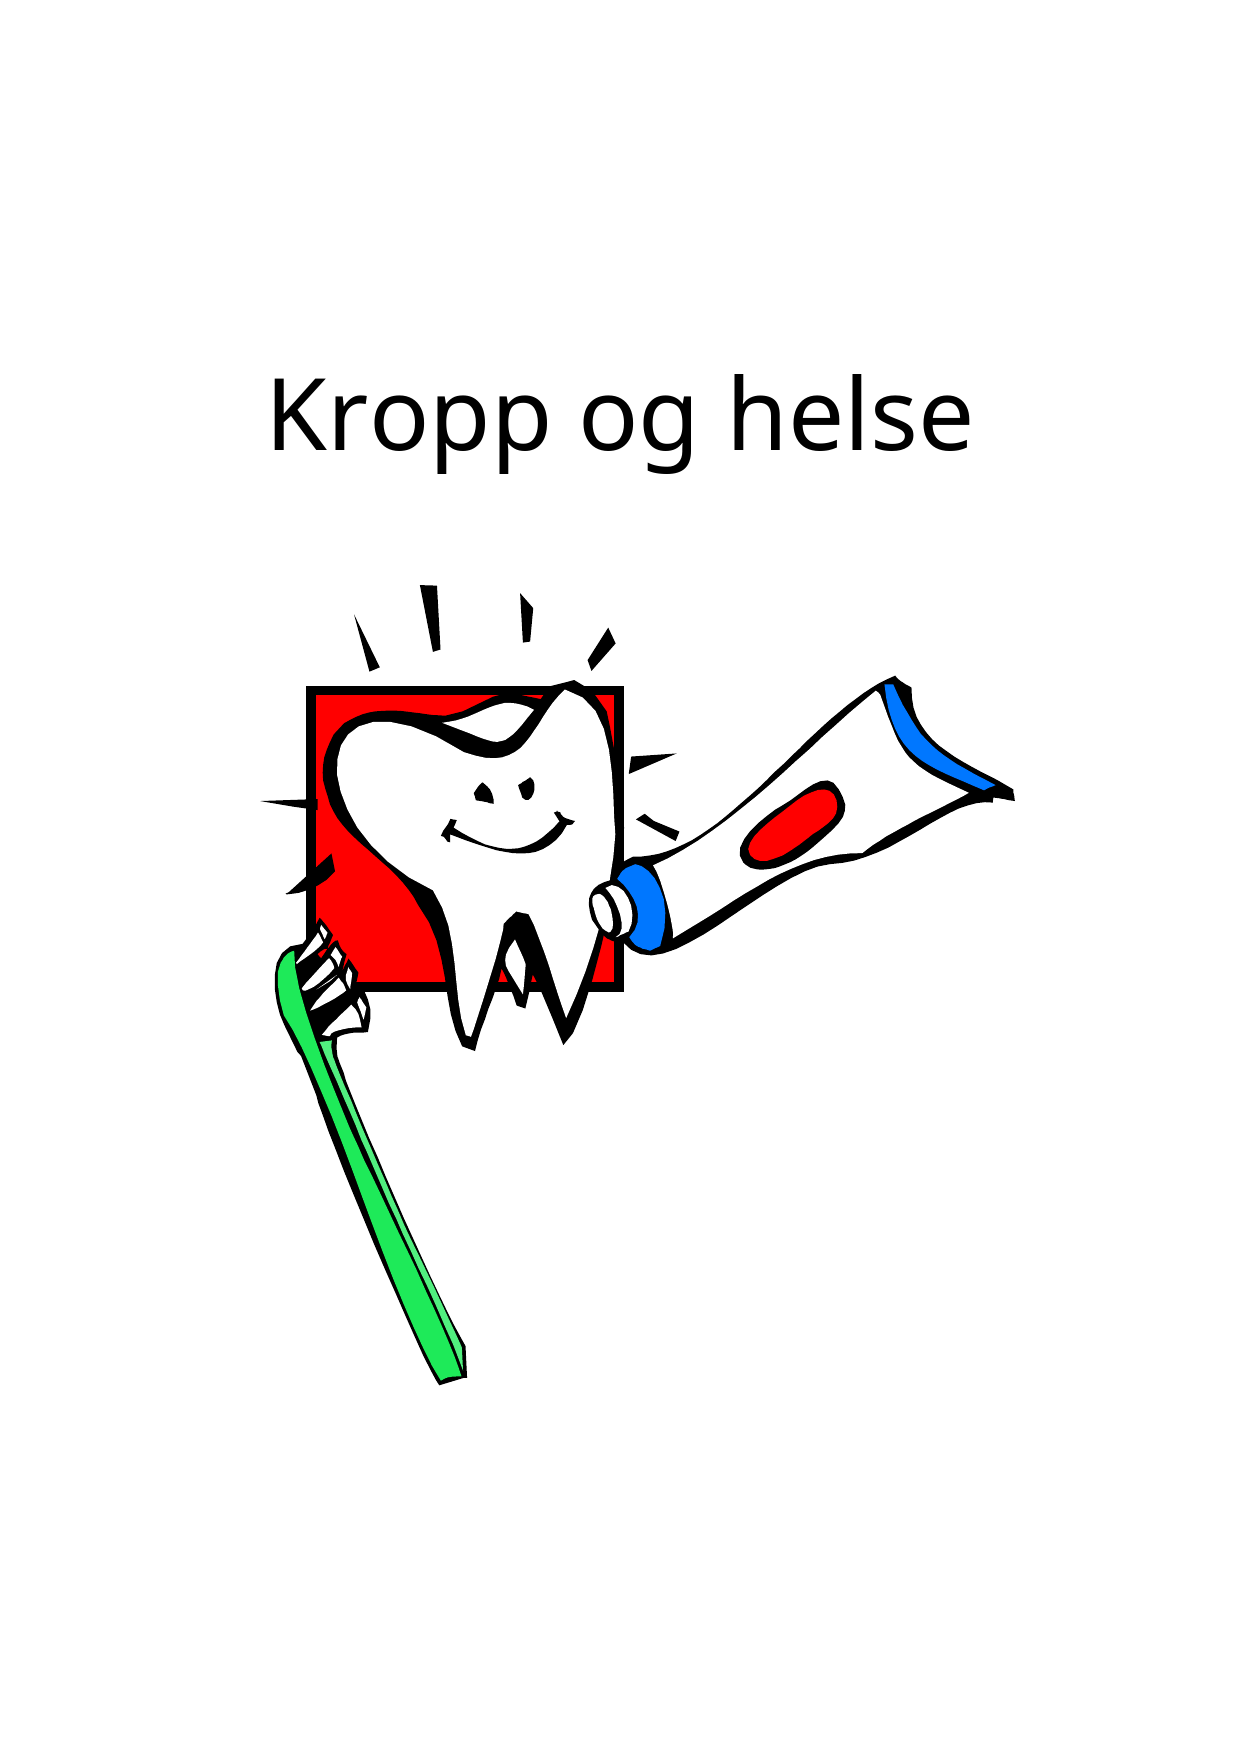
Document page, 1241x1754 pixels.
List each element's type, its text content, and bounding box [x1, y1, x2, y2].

text Kropp og helse [148, 344, 1093, 480]
